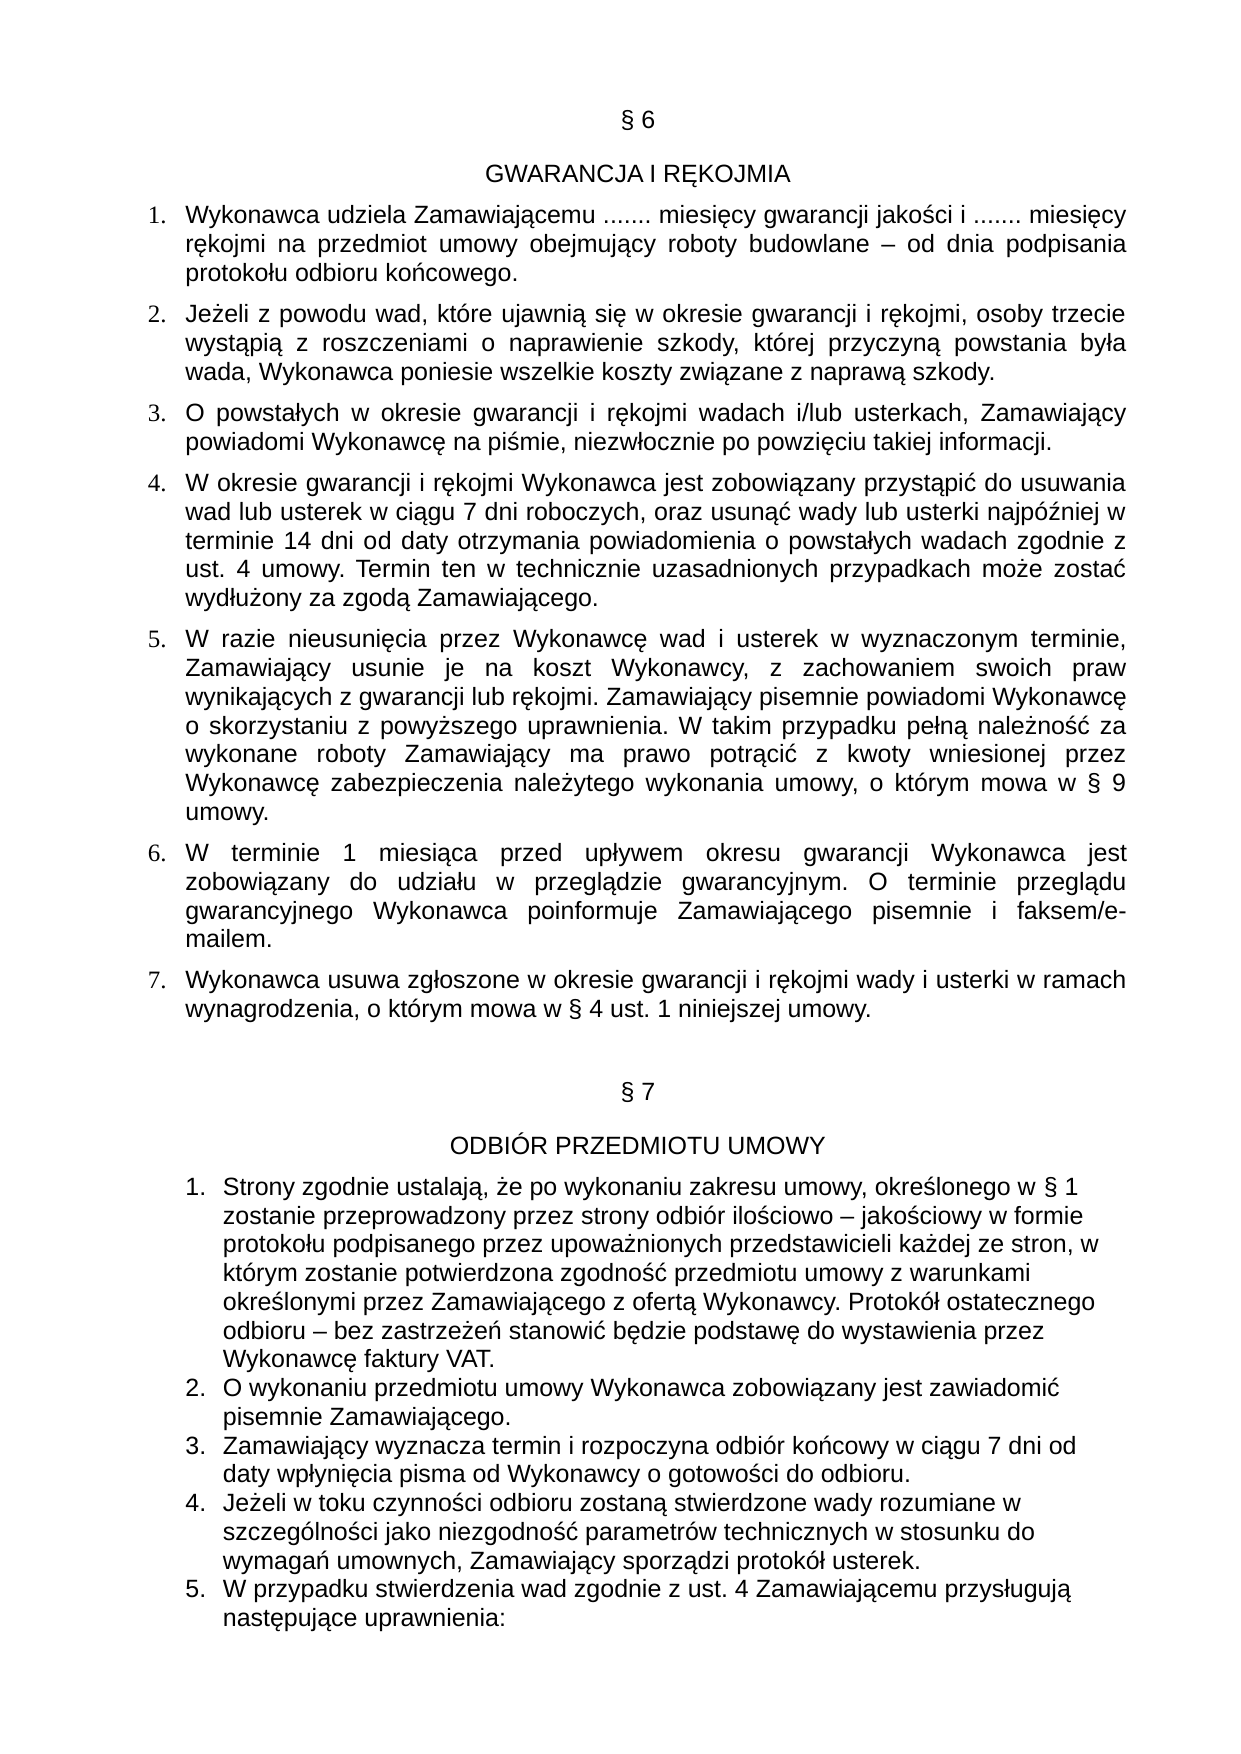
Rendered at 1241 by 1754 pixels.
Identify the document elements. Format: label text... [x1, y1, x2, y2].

list W razie nieusunięcia przez Wykonawcę wad i usterek w wyznaczonym terminie, Zamawiający usunie je na koszt Wykonawcy, z zachowaniem swoich praw wynikających z gwarancji lub rękojmi. Zamawiający pisemnie powiadomi Wykonawcę o skorzystaniu z powyższego uprawnienia. W takim przypadku pełną należność za wykonane roboty Zamawiający ma prawo potrącić z kwoty wniesionej przez Wykonawcę zabezpieczenia należytego wykonania umowy, o którym mowa w § 9 umowy. [148, 624, 1128, 826]
subtitle § 6 [148, 106, 1128, 134]
subtitle § 7 [148, 1077, 1128, 1106]
list W terminie 1 miesiąca przed upływem okresu gwarancji Wykonawca jest zobowiązany do udziału w przeglądzie gwarancyjnym. O terminie przeglądu gwarancyjnego Wykonawca poinformuje Zamawiającego pisemnie i faksem/e-mailem. [148, 838, 1128, 953]
list Jeżeli z powodu wad, które ujawnią się w okresie gwarancji i rękojmi, osoby trzecie wystąpią z roszczeniami o naprawienie szkody, której przyczyną powstania była wada, Wykonawca poniesie wszelkie koszty związane z naprawą szkody. [148, 299, 1128, 386]
subtitle GWARANCJA I RĘKOJMIA [148, 159, 1128, 188]
list Wykonawca usuwa zgłoszone w okresie gwarancji i rękojmi wady i usterki w ramach wynagrodzenia, o którym mowa w § 4 ust. 1 niniejszej umowy. [148, 966, 1128, 1023]
list Strony zgodnie ustalają, że po wykonaniu zakresu umowy, określonego w § 1 zostanie przeprowadzony przez strony odbiór ilościowo – jakościowy w formie protokołu podpisanego przez upoważnionych przedstawicieli każdej ze stron, w którym zostanie potwierdzona zgodność przedmiotu umowy z warunkami określonymi przez Zamawiającego z ofertą Wykonawcy. Protokół ostatecznego odbioru – bez zastrzeżeń stanowić będzie podstawę do wystawienia przez Wykonawcę faktury VAT. [185, 1172, 1128, 1373]
list Wykonawca udziela Zamawiającemu ....... miesięcy gwarancji jakości i ....... miesięcy rękojmi na przedmiot umowy obejmujący roboty budowlane – od dnia podpisania protokołu odbioru końcowego. [148, 201, 1128, 287]
list O wykonaniu przedmiotu umowy Wykonawca zobowiązany jest zawiadomić pisemnie Zamawiającego. [185, 1373, 1128, 1431]
list Jeżeli w toku czynności odbioru zostaną stwierdzone wady rozumiane w szczególności jako niezgodność parametrów technicznych w stosunku do wymagań umownych, Zamawiający sporządzi protokół usterek. [185, 1488, 1128, 1574]
list Zamawiający wyznacza termin i rozpoczyna odbiór końcowy w ciągu 7 dni od daty wpłynięcia pisma od Wykonawcy o gotowości do odbioru. [185, 1431, 1128, 1488]
list W przypadku stwierdzenia wad zgodnie z ust. 4 Zamawiającemu przysługują następujące uprawnienia: [185, 1574, 1128, 1632]
list W okresie gwarancji i rękojmi Wykonawca jest zobowiązany przystąpić do usuwania wad lub usterek w ciągu 7 dni roboczych, oraz usunąć wady lub usterki najpóźniej w terminie 14 dni od daty otrzymania powiadomienia o powstałych wadach zgodnie z ust. 4 umowy. Termin ten w technicznie uzasadnionych przypadkach może zostać wydłużony za zgodą Zamawiającego. [148, 468, 1128, 612]
subtitle ODBIÓR PRZEDMIOTU UMOWY [148, 1131, 1128, 1159]
list O powstałych w okresie gwarancji i rękojmi wadach i/lub usterkach, Zamawiający powiadomi Wykonawcę na piśmie, niezwłocznie po powzięciu takiej informacji. [148, 398, 1128, 456]
